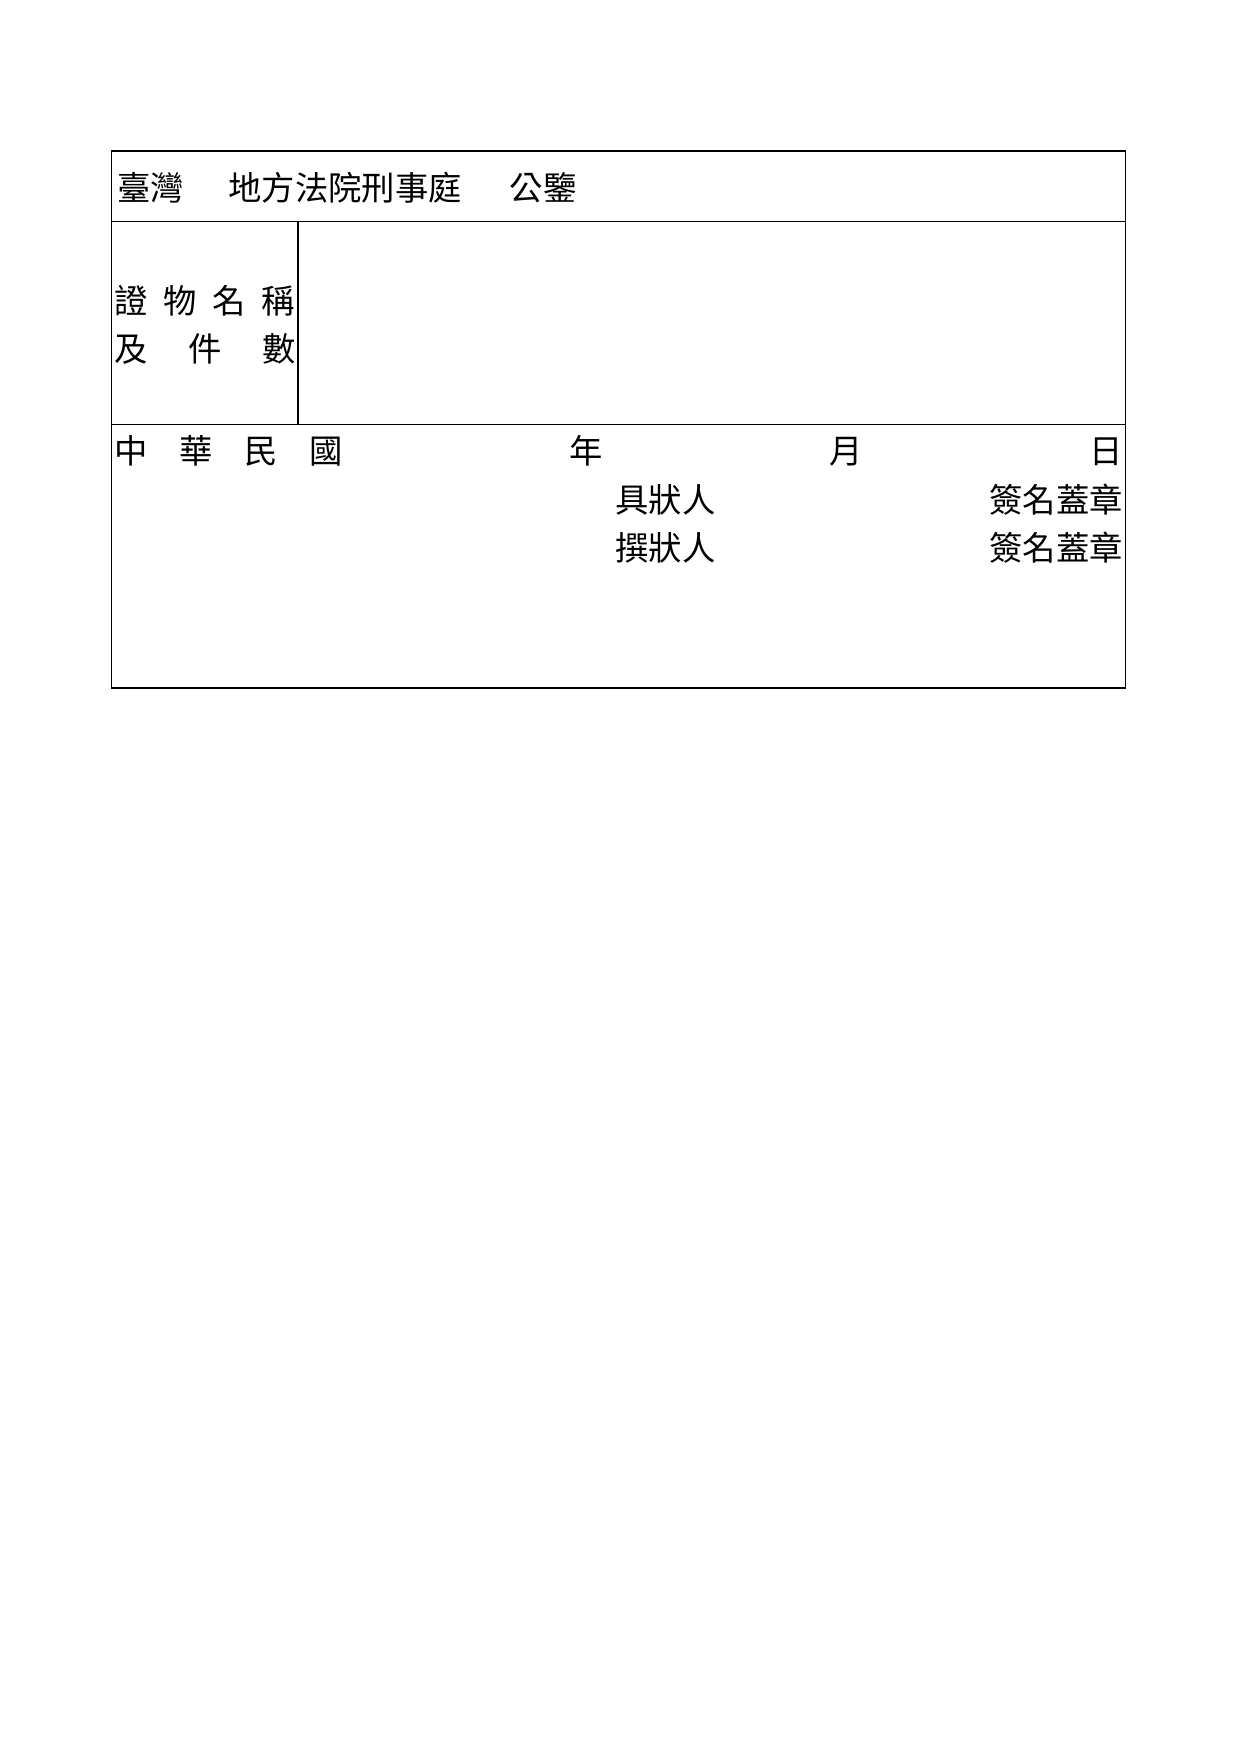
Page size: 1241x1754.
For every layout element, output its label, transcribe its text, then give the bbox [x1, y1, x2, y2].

table_cell [299, 222, 1125, 424]
table_cell 證物名稱 及件數 [112, 222, 297, 424]
table_cell 臺灣 地方法院刑事庭 公鑒 [112, 152, 1125, 221]
table_cell 中華民國 年 月 日 具狀人 簽名蓋章 撰狀人 簽名蓋章 [112, 425, 1125, 687]
